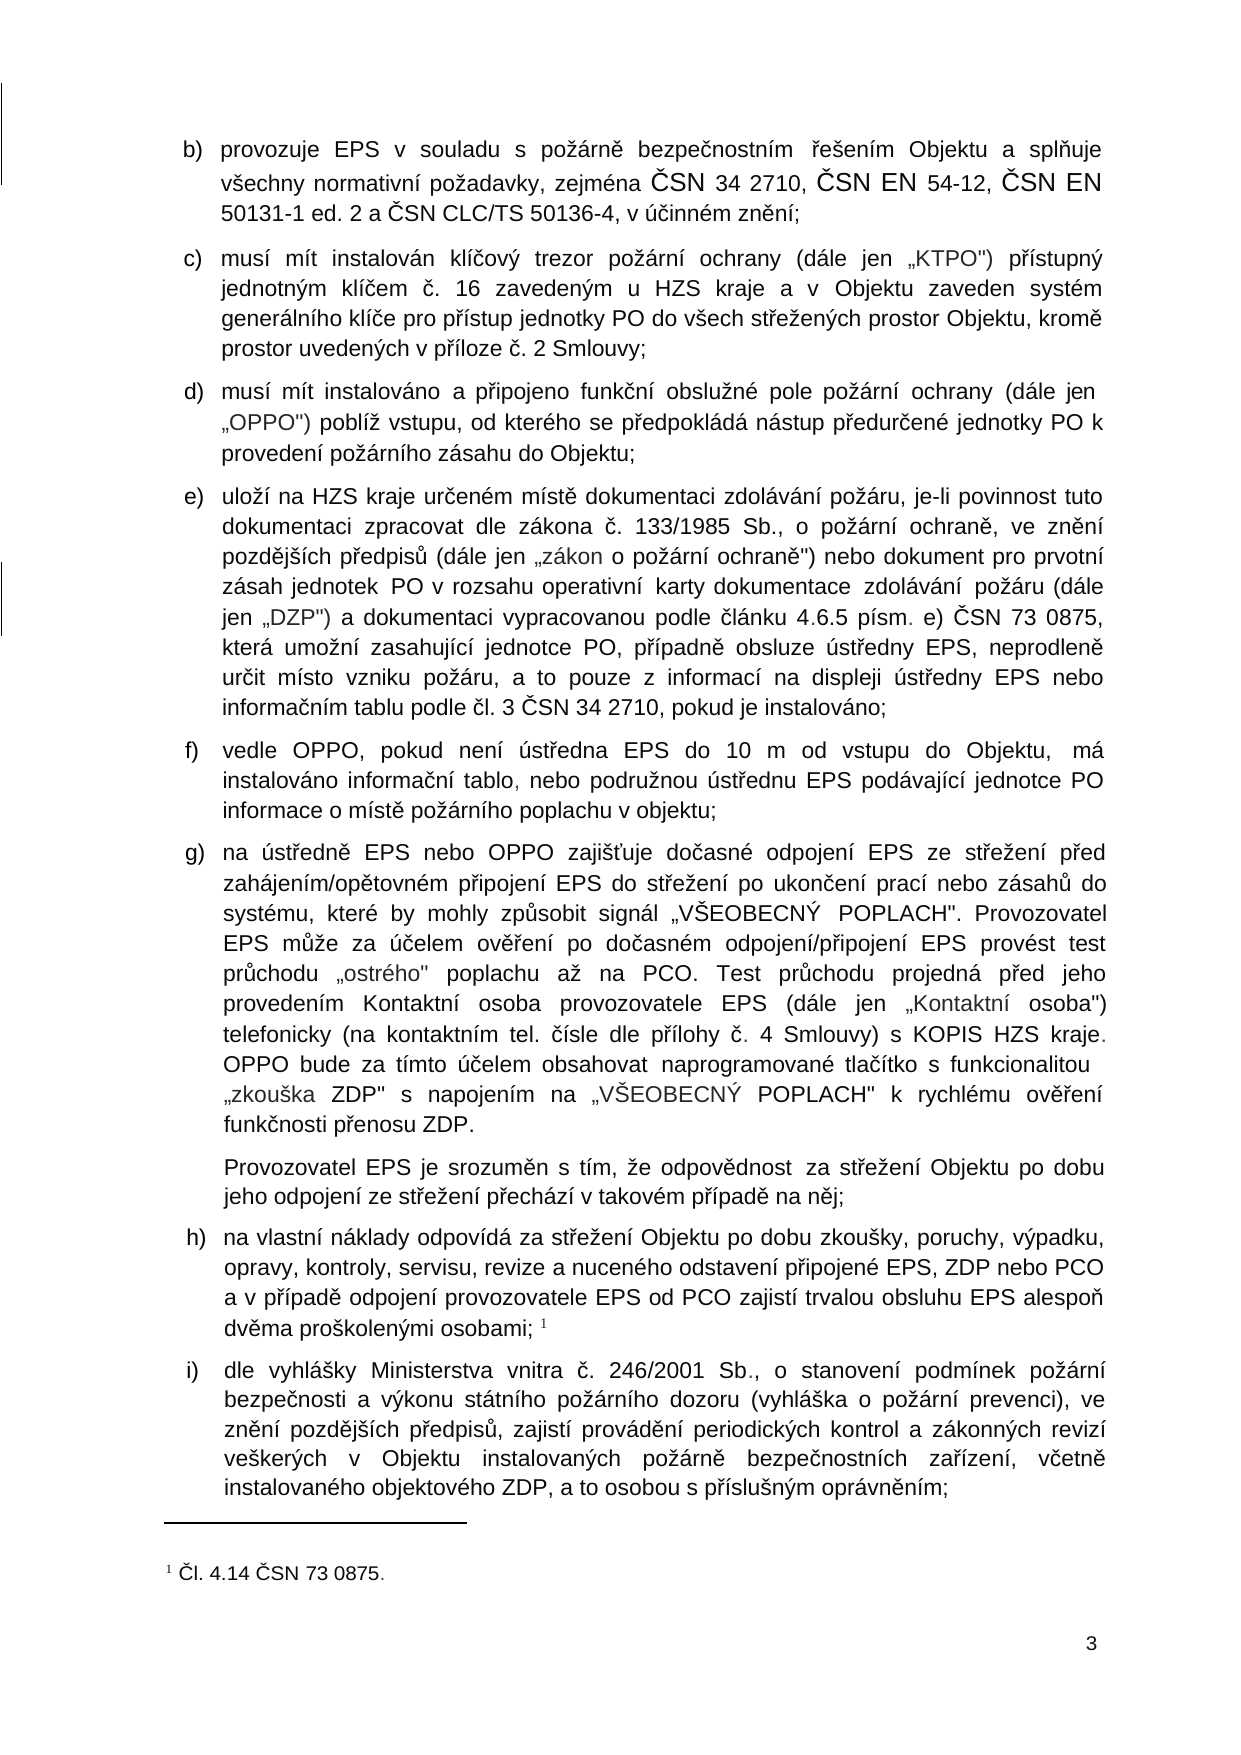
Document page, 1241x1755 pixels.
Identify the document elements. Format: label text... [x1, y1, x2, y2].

list na vlastní náklady odpovídá za střežení Objektu po dobu zkoušky, poruchy, výpadku, opravy, kontroly, servisu, revize a nuceného odstavení připojené EPS, ZDP nebo PCO a v případě odpojení provozovatele EPS od PCO zajistí trvalou obsluhu EPS alespoň dvěma proškolenými osobami; 1 [186, 1224, 1104, 1341]
text „OPPO") poblíž vstupu, od kterého se předpokládá nástup předurčené jednotky PO k provedení požárního zásahu do Objektu; [221, 409, 1104, 466]
text 1 Čl. 4.14 ČSN 73 0875. [165, 1561, 1152, 1584]
list musí mít instalován klíčový trezor požární ochrany (dále jen „KTPO") přístupný jednotným klíčem č. 16 zavedeným u HZS kraje a v Objektu zaveden systém generálního klíče pro přístup jednotky PO do všech střežených prostor Objektu, kromě prostor uvedených v příloze č. 2 Smlouvy; [183, 245, 1103, 362]
text Provozovatel EPS je srozuměn s tím, že odpovědnost za střežení Objektu po dobu jeho odpojení ze střežení přechází v takovém případě na něj; [223, 1153, 1105, 1209]
list uloží na HZS kraje určeném místě dokumentaci zdolávání požáru, je-li povinnost tuto dokumentaci zpracovat dle zákona č. 133/1985 Sb., o požární ochraně, ve znění pozdějších předpisů (dále jen „zákon o požární ochraně") nebo dokument pro prvotní zásah jednotek PO v rozsahu operativní karty dokumentace zdolávání požáru (dále jen „DZP") a dokumentaci vypracovanou podle článku 4.6.5 písm. e) ČSN 73 0875, která umožní zasahující jednotce PO, případně obsluze ústředny EPS, neprodleně určit místo vzniku požáru, a to pouze z informací na displeji ústředny EPS nebo informačním tablu podle čl. 3 ČSN 34 2710, pokud je instalováno; [184, 483, 1104, 721]
list provozuje EPS v souladu s požárně bezpečnostním řešením Objektu a splňuje všechny normativní požadavky, zejména ČSN 34 2710, ČSN EN 54-12, ČSN EN 50131-1 ed. 2 a ČSN CLC/TS 50136-4, v účinném znění; [183, 136, 1102, 227]
list dle vyhlášky Ministerstva vnitra č. 246/2001 Sb., o stanovení podmínek požární bezpečnosti a výkonu státního požárního dozoru (vyhláška o požární prevenci), ve znění pozdějších předpisů, zajistí provádění periodických kontrol a zákonných revizí veškerých v Objektu instalovaných požárně bezpečnostních zařízení, včetně instalovaného objektového ZDP, a to osobou s příslušným oprávněním; [186, 1357, 1106, 1500]
text „zkouška ZDP" s napojením na „VŠEOBECNÝ POPLACH" k rychlému ověření funkčnosti přenosu ZDP. [223, 1081, 1103, 1137]
list vedle OPPO, pokud není ústředna EPS do 10 m od vstupu do Objektu, má instalováno informační tablo, nebo podružnou ústřednu EPS podávající jednotce PO informace o místě požárního poplachu v objektu; [185, 737, 1104, 823]
list musí mít instalováno a připojeno funkční obslužné pole požární ochrany (dále jen [184, 378, 1152, 405]
list na ústředně EPS nebo OPPO zajišťuje dočasné odpojení EPS ze střežení před zahájením/opětovném připojení EPS do střežení po ukončení prací nebo zásahů do systému, které by mohly způsobit signál „VŠEOBECNÝ POPLACH". Provozovatel EPS může za účelem ověření po dočasném odpojení/připojení EPS provést test průchodu „ostrého" poplachu až na PCO. Test průchodu projedná před jeho provedením Kontaktní osoba provozovatele EPS (dále jen „Kontaktní osoba") telefonicky (na kontaktním tel. čísle dle přílohy č. 4 Smlouvy) s KOPIS HZS kraje. OPPO bude za tímto účelem obsahovat naprogramované tlačítko s funkcionalitou [185, 839, 1107, 1077]
